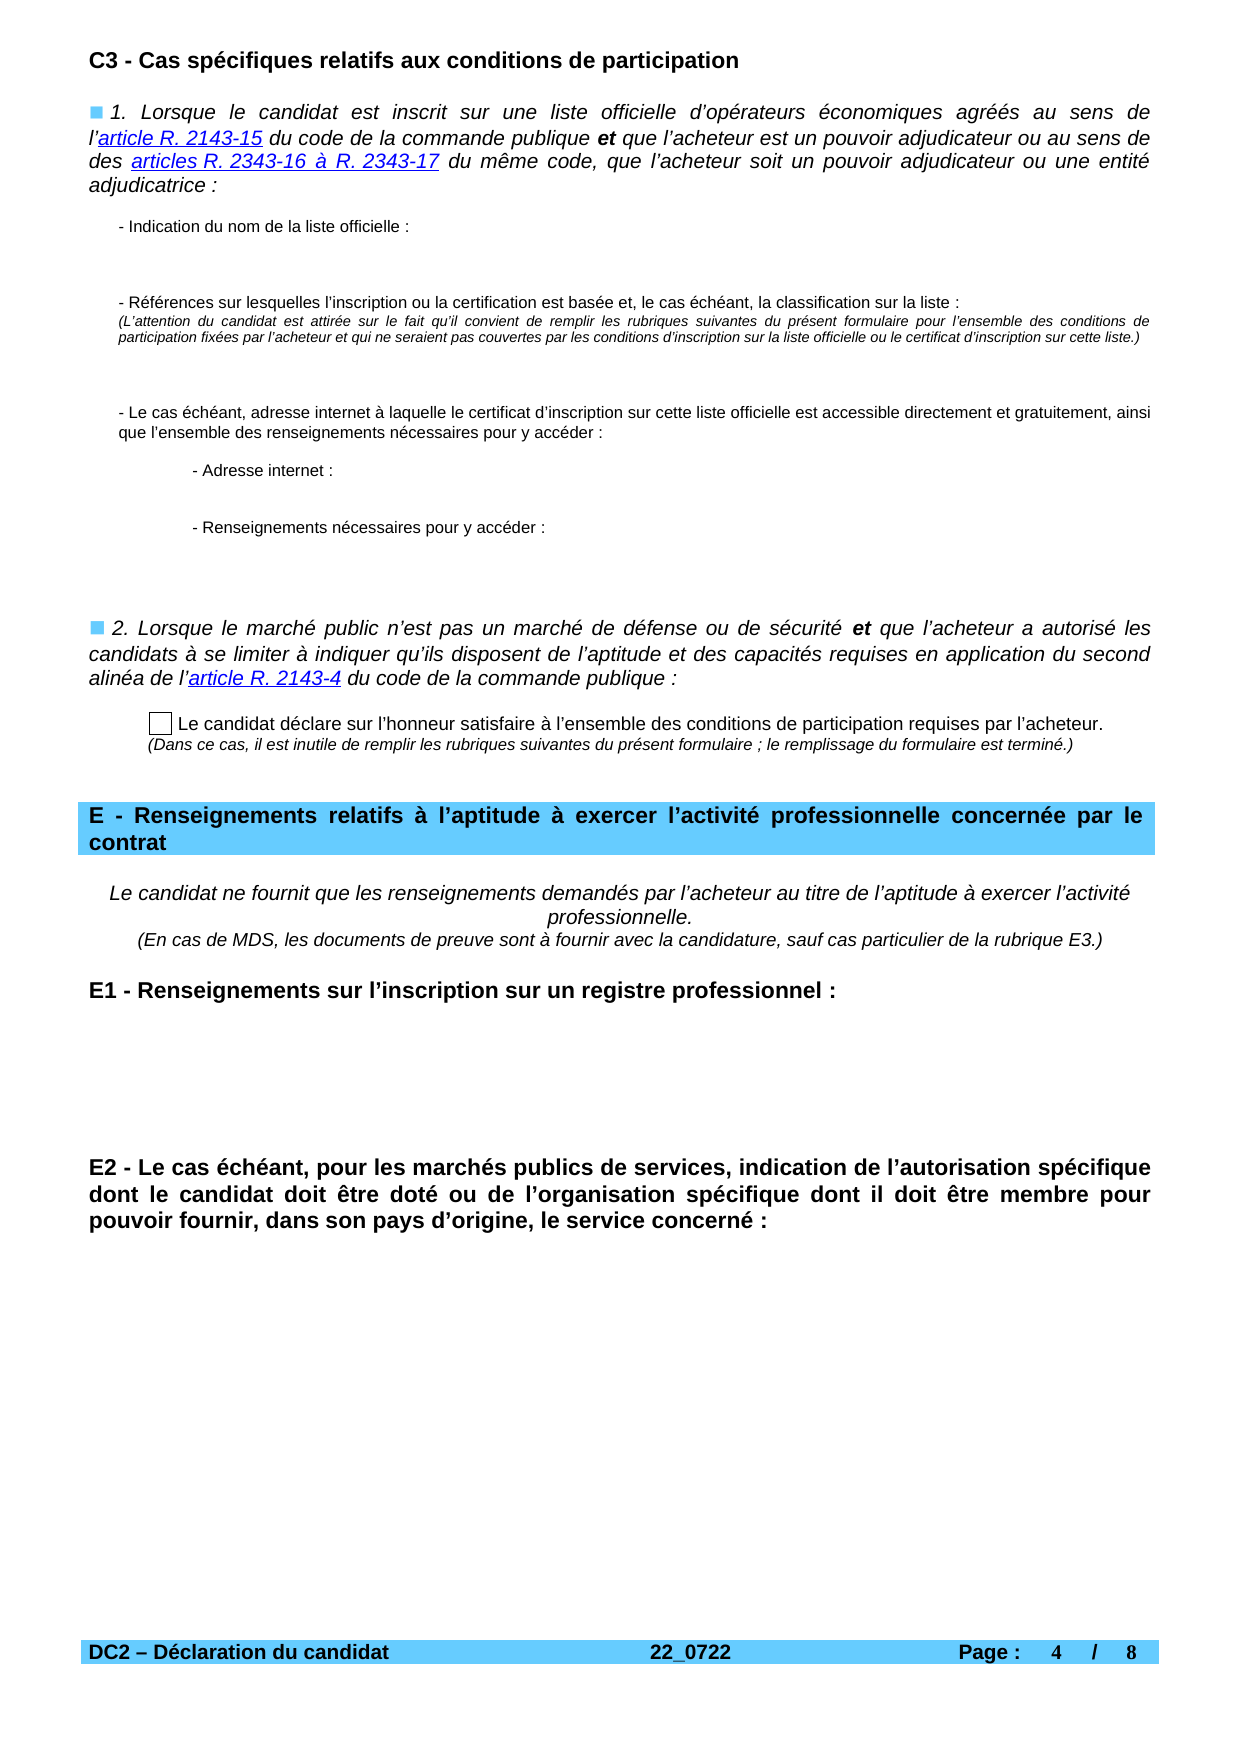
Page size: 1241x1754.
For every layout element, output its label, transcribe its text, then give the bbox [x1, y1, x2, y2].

text - Adresse internet : [192, 461, 1152, 480]
text E2 - Le cas échéant, pour les marchés publics de services, indication de l’autorisation spécifique dont le candidat doit être doté ou de l’organisation spécifique dont il doit être membre pour pouvoir fournir, dans son pays d’origine, le service concerné : [89, 1154, 1152, 1233]
text  1. Lorsque le candidat est inscrit sur une liste officielle d’opérateurs économiques agréés au sens de l’article R. 2143-15 du code de la commande publique et que l’acheteur est un pouvoir adjudicateur ou au sens de des articles R. 2343-16 à R. 2343-17 du même code, que l’acheteur soit un pouvoir adjudicateur ou une entité adjudicatrice : [89, 100, 1152, 197]
text (En cas de MDS, les documents de preuve sont à fournir avec la candidature, sauf cas particulier de la rubrique E3.) [89, 929, 1152, 951]
text (L’attention du candidat est attirée sur le fait qu’il convient de remplir les rubriques suivantes du présent formulaire pour l’ensemble des conditions de participation fixées par l’acheteur et qui ne seraient pas couvertes par les conditions d’inscription sur la liste officielle ou le certificat d’inscription sur cette liste.) [118, 312, 1152, 346]
text - Renseignements nécessaires pour y accéder : [192, 518, 1152, 537]
text  2. Lorsque le marché public n’est pas un marché de défense ou de sécurité et que l’acheteur a autorisé les candidats à se limiter à indiquer qu’ils disposent de l’aptitude et des capacités requises en application du second alinéa de l’article R. 2143-4 du code de la commande publique : [89, 614, 1152, 689]
text Le candidat ne fournit que les renseignements demandés par l’acheteur au titre de l’aptitude à exercer l’activité professionnelle. [89, 881, 1152, 929]
text (Dans ce cas, il est inutile de remplir les rubriques suivantes du présent formulaire ; le remplissage du formulaire est terminé.) [148, 735, 1152, 754]
text - Indication du nom de la liste officielle : [118, 216, 1152, 236]
text E1 - Renseignements sur l’inscription sur un registre professionnel : [89, 977, 1152, 1003]
text C3 - Cas spécifiques relatifs aux conditions de participation [89, 47, 1152, 74]
table_header E - Renseignements relatifs à l’aptitude à exercer l’activité professionnelle concernée par le contrat [78, 802, 1155, 855]
text - Le cas échéant, adresse internet à laquelle le certificat d’inscription sur cette liste officielle est accessible directement et gratuitement, ainsi que l’ensemble des renseignements nécessaires pour y accéder : [118, 403, 1152, 442]
text Le candidat déclare sur l’honneur satisfaire à l’ensemble des conditions de participation requises par l’acheteur. [148, 711, 1152, 735]
text - Références sur lesquelles l’inscription ou la certification est basée et, le cas échéant, la classification sur la liste : [118, 293, 1152, 312]
